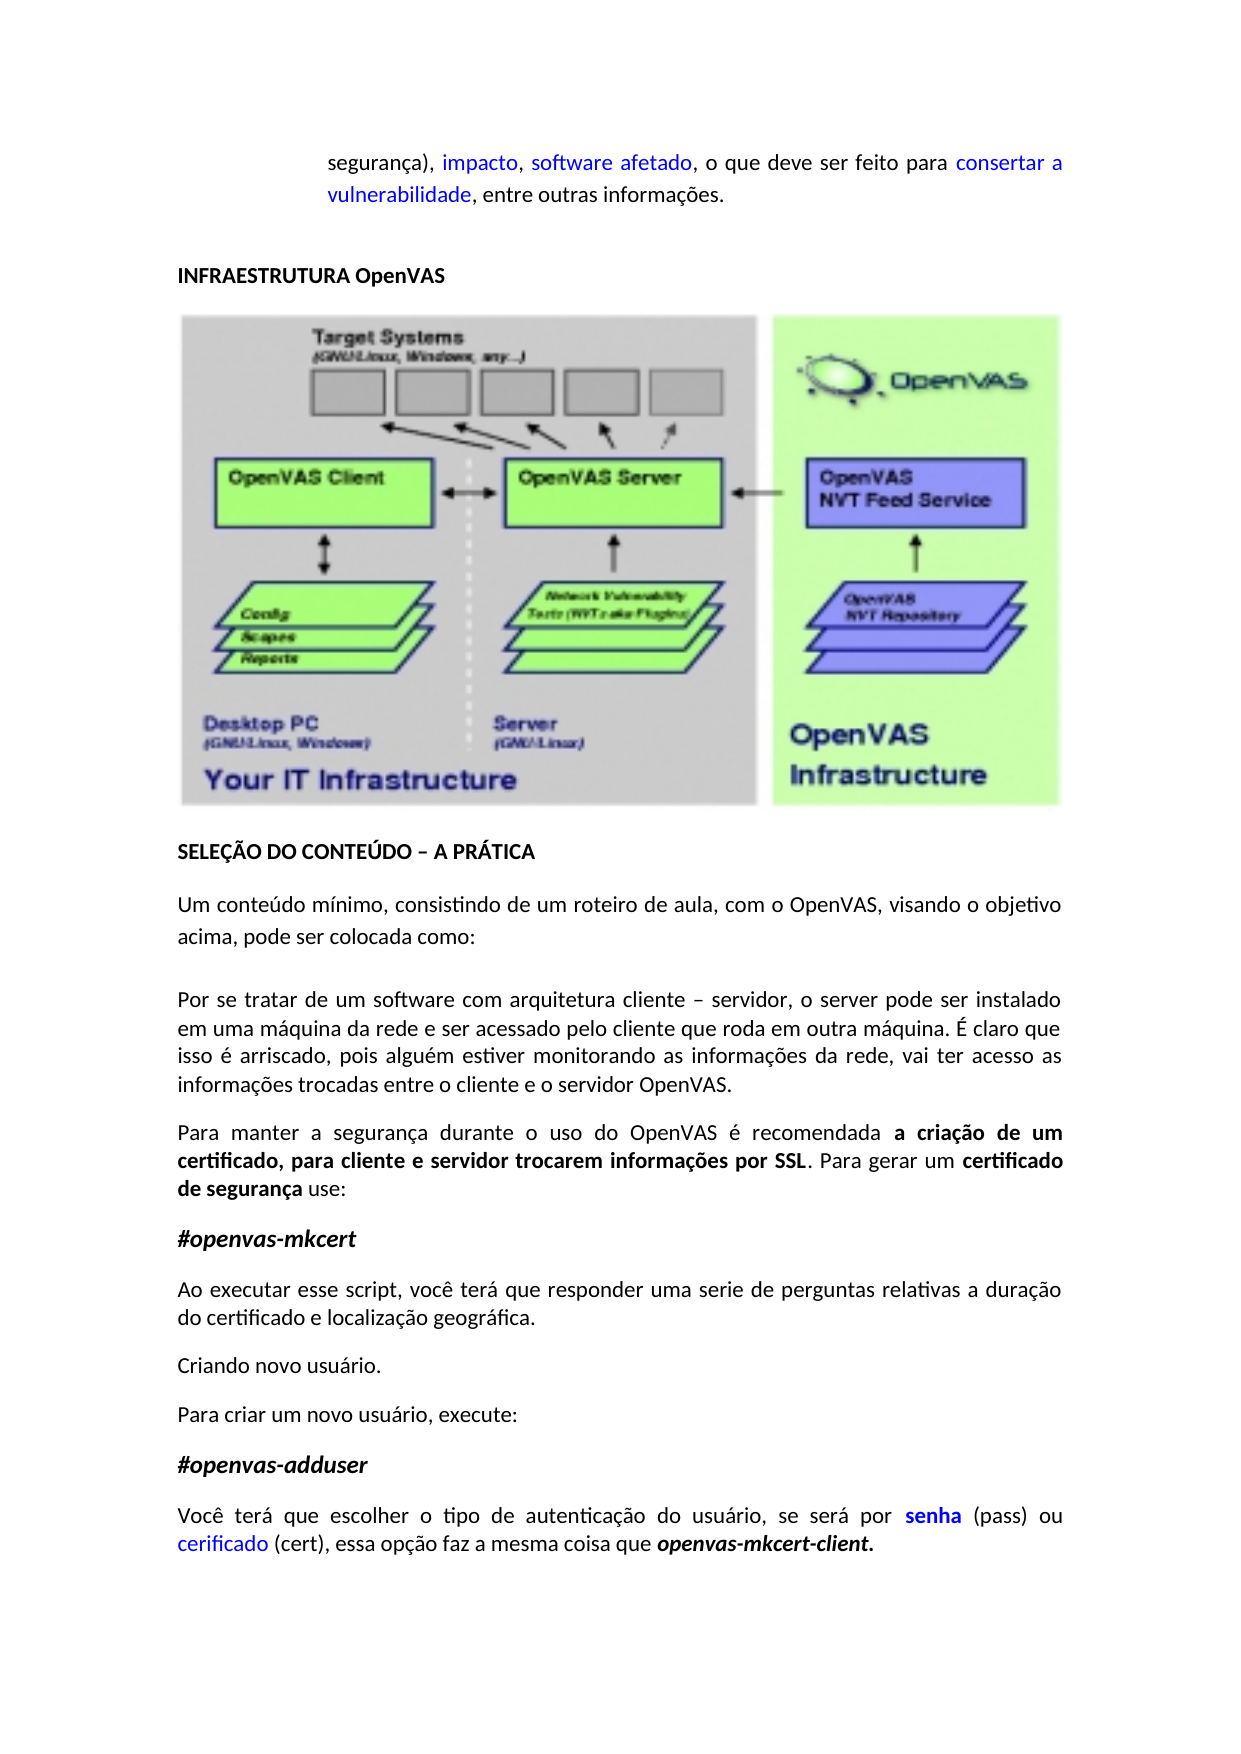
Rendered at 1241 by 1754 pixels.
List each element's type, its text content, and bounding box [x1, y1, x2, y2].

list segurança), impacto, software afetado, o que deve ser feito para consertar a vulnerabilidade, entre outras informações. [290, 148, 1063, 208]
text Para manter a segurança durante o uso do OpenVAS é recomendada a criação de um certificado, para cliente e servidor trocarem informações por SSL. Para gerar um certificado de segurança use: [177, 1118, 1063, 1203]
text Ao executar esse script, você terá que responder uma serie de perguntas relativas a duração do certificado e localização geográfica. [177, 1275, 1063, 1331]
text INFRAESTRUTURA OpenVAS [177, 261, 1063, 289]
text Para criar um novo usuário, execute: [177, 1401, 1063, 1428]
text Você terá que escolher o tipo de autenticação do usuário, se será por senha (pass) ou cerificado (cert), essa opção faz a mesma coisa que openvas-mkcert-client. [177, 1501, 1063, 1557]
text #openvas-adduser [177, 1449, 1063, 1480]
text Por se tratar de um software com arquitetura cliente – servidor, o server pode ser instalado em uma máquina da rede e ser acessado pelo cliente que roda em outra máquina. É claro que isso é arriscado, pois alguém estiver monitorando as informações da rede, vai ter acesso as informações trocadas entre o cliente e o servidor OpenVAS. [177, 986, 1063, 1098]
text #openvas-mkcert [177, 1223, 1063, 1254]
text SELEÇÃO DO CONTEÚDO – A PRÁTICA [177, 837, 1063, 865]
text Criando novo usuário. [177, 1352, 1063, 1380]
text Um conteúdo mínimo, consistindo de um roteiro de aula, com o OpenVAS, visando o objetivo acima, pode ser colocada como: [177, 890, 1063, 950]
